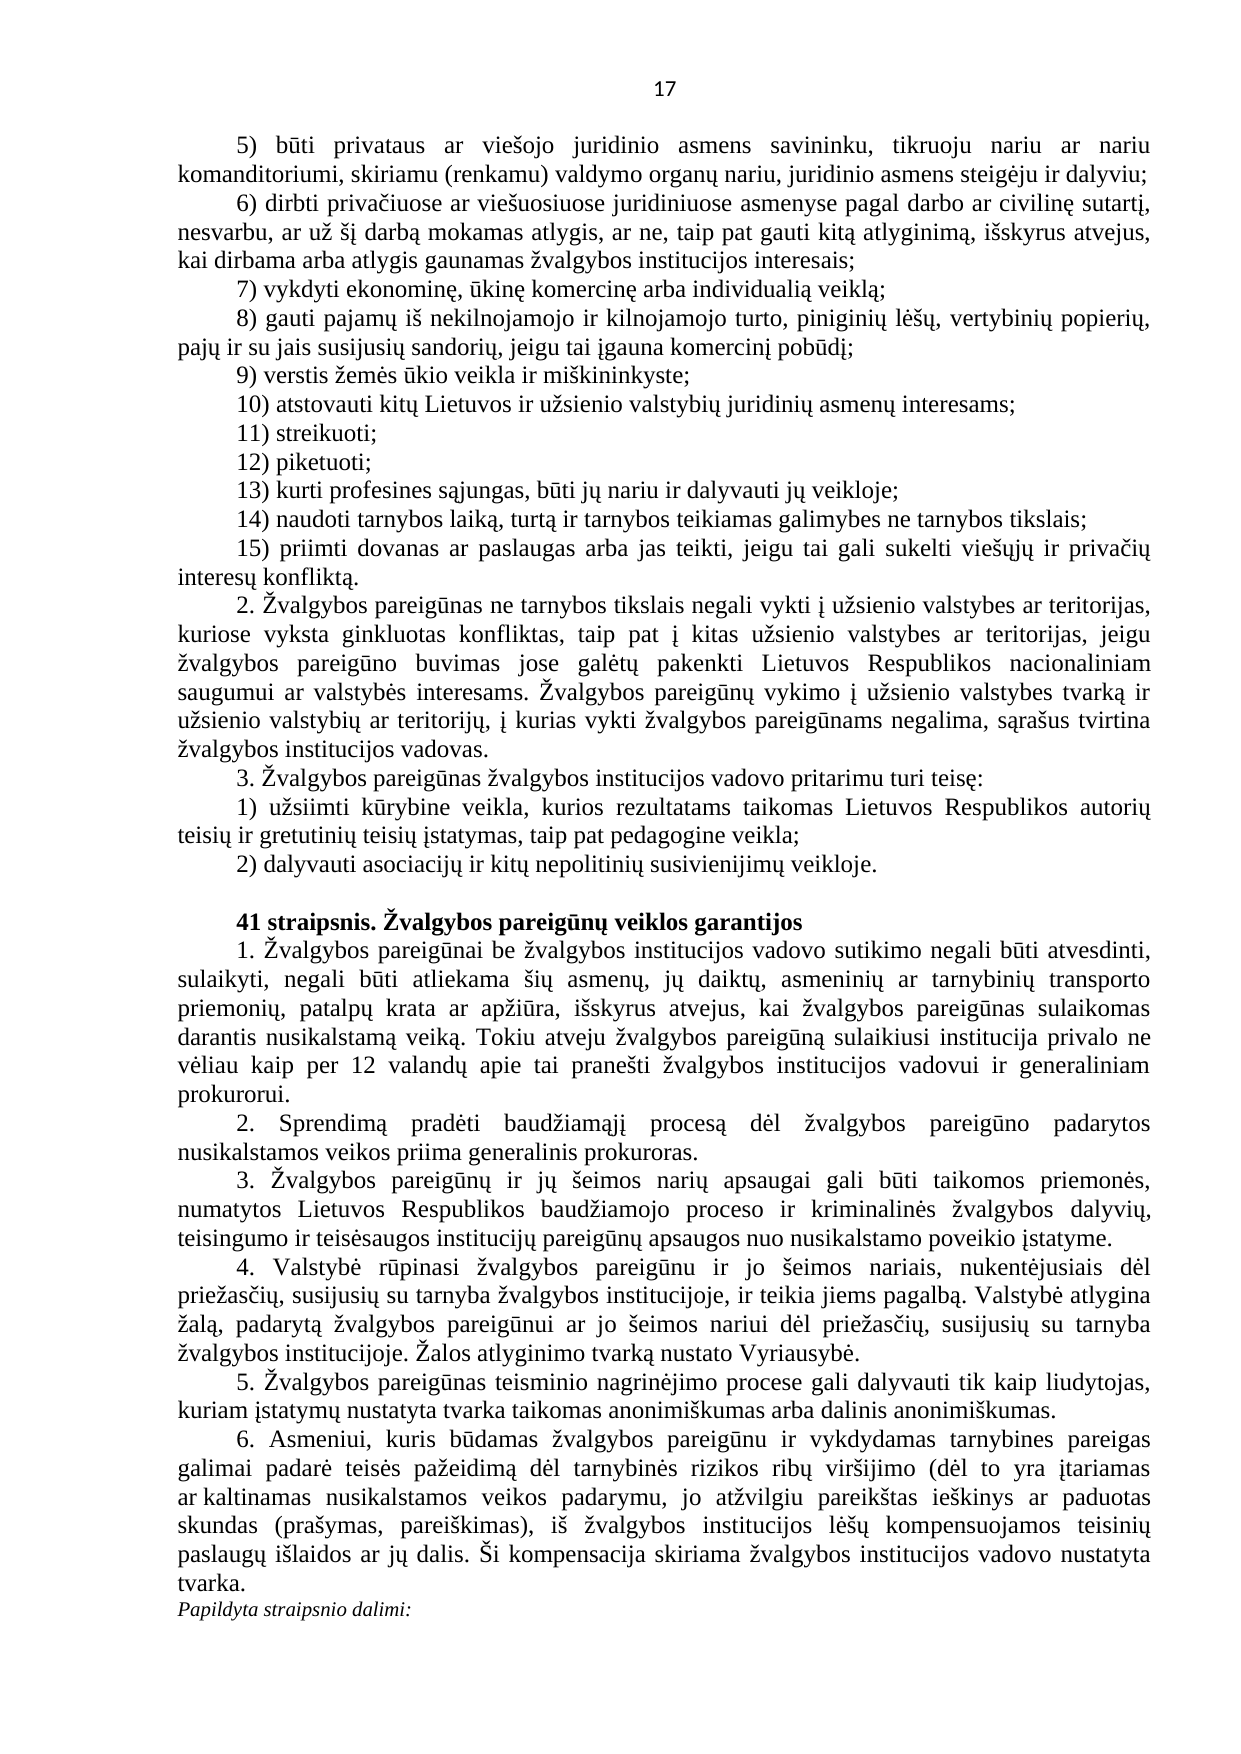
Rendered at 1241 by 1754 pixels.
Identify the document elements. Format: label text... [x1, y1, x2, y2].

text 9) verstis žemės ūkio veikla ir miškininkyste; [177, 361, 1152, 389]
text 5) būti privataus ar viešojo juridinio asmens savininku, tikruoju nariu ar nariu komanditoriumi, skiriamu (renkamu) valdymo organų nariu, juridinio asmens steigėju ir dalyviu; [177, 131, 1152, 188]
text 3. Žvalgybos pareigūnas žvalgybos institucijos vadovo pritarimu turi teisę: [177, 763, 1152, 792]
text 14) naudoti tarnybos laiką, turtą ir tarnybos teikiamas galimybes ne tarnybos tikslais; [177, 504, 1152, 533]
text 11) streikuoti; [177, 418, 1152, 447]
text 13) kurti profesines sąjungas, būti jų nariu ir dalyvauti jų veikloje; [177, 476, 1152, 504]
text 1) užsiimti kūrybine veikla, kurios rezultatams taikomas Lietuvos Respublikos autorių teisių ir gretutinių teisių įstatymas, taip pat pedagogine veikla; [177, 792, 1152, 849]
text 2) dalyvauti asociacijų ir kitų nepolitinių susivienijimų veikloje. [177, 849, 1152, 878]
text 8) gauti pajamų iš nekilnojamojo ir kilnojamojo turto, piniginių lėšų, vertybinių popierių, pajų ir su jais susijusių sandorių, jeigu tai įgauna komercinį pobūdį; [177, 303, 1152, 361]
text 2. Sprendimą pradėti baudžiamąjį procesą dėl žvalgybos pareigūno padarytos nusikalstamos veikos priima generalinis prokuroras. [177, 1108, 1152, 1166]
text 2. Žvalgybos pareigūnas ne tarnybos tikslais negali vykti į užsienio valstybes ar teritorijas, kuriose vyksta ginkluotas konfliktas, taip pat į kitas užsienio valstybes ar teritorijas, jeigu žvalgybos pareigūno buvimas jose galėtų pakenkti Lietuvos Respublikos nacionaliniam saugumui ar valstybės interesams. Žvalgybos pareigūnų vykimo į užsienio valstybes tvarką ir užsienio valstybių ar teritorijų, į kurias vykti žvalgybos pareigūnams negalima, sąrašus tvirtina žvalgybos institucijos vadovas. [177, 591, 1152, 763]
text 6. Asmeniui, kuris būdamas žvalgybos pareigūnu ir vykdydamas tarnybines pareigas galimai padarė teisės pažeidimą dėl tarnybinės rizikos ribų viršijimo (dėl to yra įtariamas ar kaltinamas nusikalstamos veikos padarymu, jo atžvilgiu pareikštas ieškinys ar paduotas skundas (prašymas, pareiškimas), iš žvalgybos institucijos lėšų kompensuojamos teisinių paslaugų išlaidos ar jų dalis. Ši kompensacija skiriama žvalgybos institucijos vadovo nustatyta tvarka. [177, 1424, 1152, 1597]
text 10) atstovauti kitų Lietuvos ir užsienio valstybių juridinių asmenų interesams; [177, 389, 1152, 418]
text 15) priimti dovanas ar paslaugas arba jas teikti, jeigu tai gali sukelti viešųjų ir privačių interesų konfliktą. [177, 533, 1152, 591]
text 4. Valstybė rūpinasi žvalgybos pareigūnu ir jo šeimos nariais, nukentėjusiais dėl priežasčių, susijusių su tarnyba žvalgybos institucijoje, ir teikia jiems pagalbą. Valstybė atlygina žalą, padarytą žvalgybos pareigūnui ar jo šeimos nariui dėl priežasčių, susijusių su tarnyba žvalgybos institucijoje. Žalos atlyginimo tvarką nustato Vyriausybė. [177, 1252, 1152, 1367]
text Papildyta straipsnio dalimi: [177, 1597, 1152, 1621]
text 3. Žvalgybos pareigūnų ir jų šeimos narių apsaugai gali būti taikomos priemonės, numatytos Lietuvos Respublikos baudžiamojo proceso ir kriminalinės žvalgybos dalyvių, teisingumo ir teisėsaugos institucijų pareigūnų apsaugos nuo nusikalstamo poveikio įstatyme. [177, 1166, 1152, 1252]
text 7) vykdyti ekonominę, ūkinę komercinę arba individualią veiklą; [177, 274, 1152, 303]
text 41 straipsnis. Žvalgybos pareigūnų veiklos garantijos [177, 907, 1152, 936]
text 12) piketuoti; [177, 447, 1152, 476]
text 5. Žvalgybos pareigūnas teisminio nagrinėjimo procese gali dalyvauti tik kaip liudytojas, kuriam įstatymų nustatyta tvarka taikomas anonimiškumas arba dalinis anonimiškumas. [177, 1367, 1152, 1424]
text 6) dirbti privačiuose ar viešuosiuose juridiniuose asmenyse pagal darbo ar civilinę sutartį, nesvarbu, ar už šį darbą mokamas atlygis, ar ne, taip pat gauti kitą atlyginimą, išskyrus atvejus, kai dirbama arba atlygis gaunamas žvalgybos institucijos interesais; [177, 188, 1152, 274]
text 1. Žvalgybos pareigūnai be žvalgybos institucijos vadovo sutikimo negali būti atvesdinti, sulaikyti, negali būti atliekama šių asmenų, jų daiktų, asmeninių ar tarnybinių transporto priemonių, patalpų krata ar apžiūra, išskyrus atvejus, kai žvalgybos pareigūnas sulaikomas darantis nusikalstamą veiką. Tokiu atveju žvalgybos pareigūną sulaikiusi institucija privalo ne vėliau kaip per 12 valandų apie tai pranešti žvalgybos institucijos vadovui ir generaliniam prokurorui. [177, 936, 1152, 1108]
